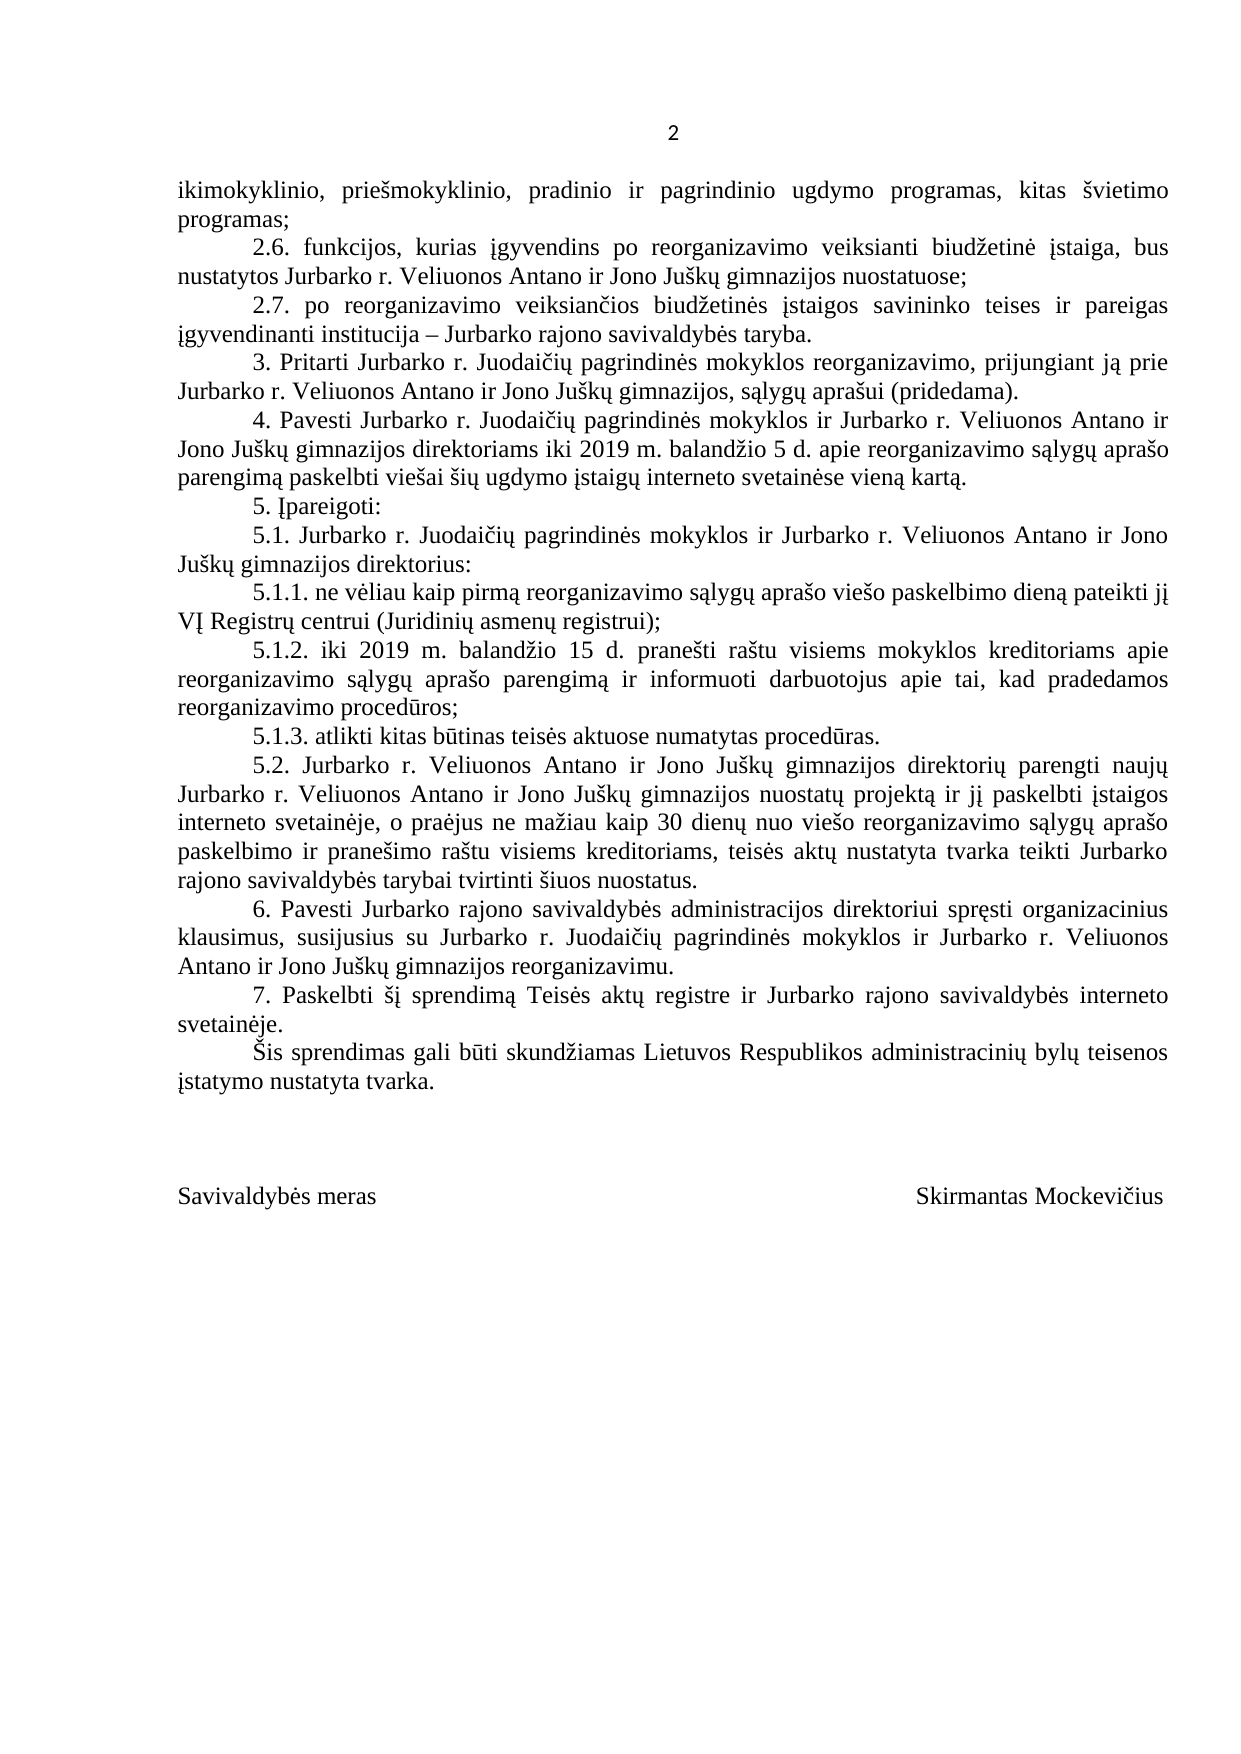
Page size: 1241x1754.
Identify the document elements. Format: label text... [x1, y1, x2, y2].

text 2.7. po reorganizavimo veiksiančios biudžetinės įstaigos savininko teises ir pareigas įgyvendinanti institucija – Jurbarko rajono savivaldybės taryba. [177, 290, 1169, 347]
text 7. Paskelbti šį sprendimą Teisės aktų registre ir Jurbarko rajono savivaldybės interneto svetainėje. [177, 980, 1169, 1037]
text 5.1. Jurbarko r. Juodaičių pagrindinės mokyklos ir Jurbarko r. Veliuonos Antano ir Jono Juškų gimnazijos direktorius: [177, 520, 1169, 577]
text 5.1.3. atlikti kitas būtinas teisės aktuose numatytas procedūras. [177, 721, 1169, 750]
text Savivaldybės meras Skirmantas Mockevičius [177, 1181, 1169, 1210]
text 5.1.1. ne vėliau kaip pirmą reorganizavimo sąlygų aprašo viešo paskelbimo dieną pateikti jį VĮ Registrų centrui (Juridinių asmenų registrui); [177, 577, 1169, 635]
text 4. Pavesti Jurbarko r. Juodaičių pagrindinės mokyklos ir Jurbarko r. Veliuonos Antano ir Jono Juškų gimnazijos direktoriams iki 2019 m. balandžio 5 d. apie reorganizavimo sąlygų aprašo parengimą paskelbti viešai šių ugdymo įstaigų interneto svetainėse vieną kartą. [177, 405, 1169, 491]
text 6. Pavesti Jurbarko rajono savivaldybės administracijos direktoriui spręsti organizacinius klausimus, susijusius su Jurbarko r. Juodaičių pagrindinės mokyklos ir Jurbarko r. Veliuonos Antano ir Jono Juškų gimnazijos reorganizavimu. [177, 894, 1169, 980]
text Šis sprendimas gali būti skundžiamas Lietuvos Respublikos administracinių bylų teisenos įstatymo nustatyta tvarka. [177, 1037, 1169, 1095]
text ikimokyklinio, priešmokyklinio, pradinio ir pagrindinio ugdymo programas, kitas švietimo programas; [177, 175, 1169, 232]
text 2.6. funkcijos, kurias įgyvendins po reorganizavimo veiksianti biudžetinė įstaiga, bus nustatytos Jurbarko r. Veliuonos Antano ir Jono Juškų gimnazijos nuostatuose; [177, 232, 1169, 290]
text 5.2. Jurbarko r. Veliuonos Antano ir Jono Juškų gimnazijos direktorių parengti naujų Jurbarko r. Veliuonos Antano ir Jono Juškų gimnazijos nuostatų projektą ir jį paskelbti įstaigos interneto svetainėje, o praėjus ne mažiau kaip 30 dienų nuo viešo reorganizavimo sąlygų aprašo paskelbimo ir pranešimo raštu visiems kreditoriams, teisės aktų nustatyta tvarka teikti Jurbarko rajono savivaldybės tarybai tvirtinti šiuos nuostatus. [177, 750, 1169, 894]
text 3. Pritarti Jurbarko r. Juodaičių pagrindinės mokyklos reorganizavimo, prijungiant ją prie Jurbarko r. Veliuonos Antano ir Jono Juškų gimnazijos, sąlygų aprašui (pridedama). [177, 347, 1169, 405]
text 5. Įpareigoti: [177, 491, 1169, 520]
text 5.1.2. iki 2019 m. balandžio 15 d. pranešti raštu visiems mokyklos kreditoriams apie reorganizavimo sąlygų aprašo parengimą ir informuoti darbuotojus apie tai, kad pradedamos reorganizavimo procedūros; [177, 635, 1169, 721]
